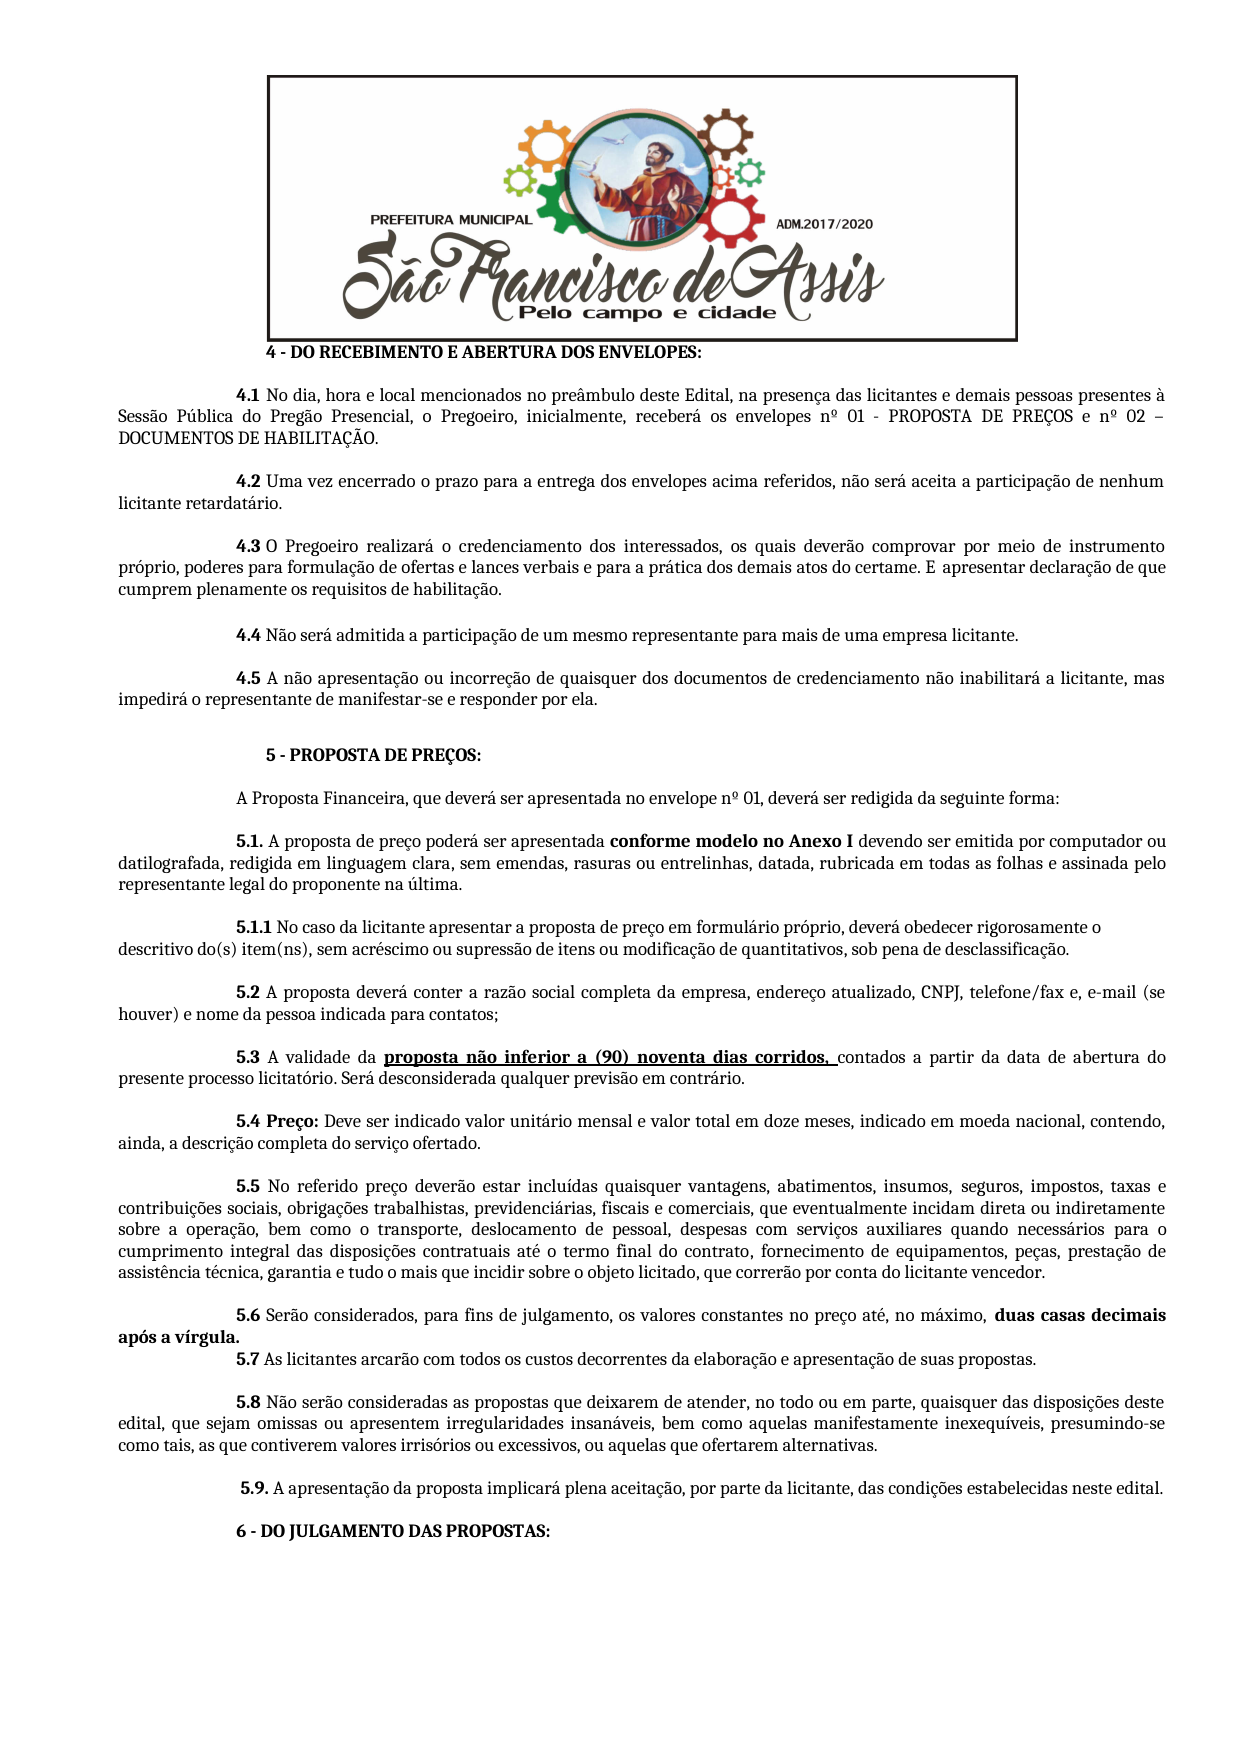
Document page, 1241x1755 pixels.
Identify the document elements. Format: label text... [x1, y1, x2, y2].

text 4 - DO RECEBIMENTO E ABERTURA DOS ENVELOPES: [118, 341, 1167, 363]
text A Proposta Financeira, que deverá ser apresentada no envelope nº 01, deverá ser redigida da seguinte forma: [118, 787, 1167, 809]
text 4.3 O Pregoeiro realizará o credenciamento dos interessados, os quais deverão comprovar por meio de instrumento próprio, poderes para formulação de ofertas e lances verbais e para a prática dos demais atos do certame. E apresentar declaração de que cumprem plenamente os requisitos de habilitação. [118, 535, 1167, 600]
text 5.5 No referido preço deverão estar incluídas quaisquer vantagens, abatimentos, insumos, seguros, impostos, taxas e contribuições sociais, obrigações trabalhistas, previdenciárias, fiscais e comerciais, que eventualmente incidam direta ou indiretamente sobre a operação, bem como o transporte, deslocamento de pessoal, despesas com serviços auxiliares quando necessários para o cumprimento integral das disposições contratuais até o termo final do contrato, fornecimento de equipamentos, peças, prestação de assistência técnica, garantia e tudo o mais que incidir sobre o objeto licitado, que correrão por conta do licitante vencedor. [118, 1176, 1167, 1283]
text 5.3 A validade da proposta não inferior a (90) noventa dias corridos, contados a partir da data de abertura do presente processo licitatório. Será desconsiderada qualquer previsão em contrário. [118, 1046, 1167, 1089]
text 5.9. A apresentação da proposta implicará plena aceitação, por parte da licitante, das condições estabelecidas neste edital. [118, 1477, 1167, 1499]
text 4.2 Uma vez encerrado o prazo para a entrega dos envelopes acima referidos, não será aceita a participação de nenhum licitante retardatário. [118, 471, 1167, 514]
text 5.1. A proposta de preço poderá ser apresentada conforme modelo no Anexo I devendo ser emitida por computador ou datilografada, redigida em linguagem clara, sem emendas, rasuras ou entrelinhas, datada, rubricada em todas as folhas e assinada pelo representante legal do proponente na última. [118, 831, 1167, 895]
text 5 - PROPOSTA DE PREÇOS: [118, 744, 1167, 766]
text 5.7 As licitantes arcarão com todos os custos decorrentes da elaboração e apresentação de suas propostas. [118, 1348, 1167, 1370]
text 4.5 A não apresentação ou incorreção de quaisquer dos documentos de credenciamento não inabilitará a licitante, mas impedirá o representante de manifestar-se e responder por ela. [118, 667, 1167, 710]
text 5.4 Preço: Deve ser indicado valor unitário mensal e valor total em doze meses, indicado em moeda nacional, contendo, ainda, a descrição completa do serviço ofertado. [118, 1111, 1167, 1154]
text 5.2 A proposta deverá conter a razão social completa da empresa, endereço atualizado, CNPJ, telefone/fax e, e-mail (se houver) e nome da pessoa indicada para contatos; [118, 982, 1167, 1025]
text 4.1 No dia, hora e local mencionados no preâmbulo deste Edital, na presença das licitantes e demais pessoas presentes à Sessão Pública do Pregão Presencial, o Pregoeiro, inicialmente, receberá os envelopes nº 01 - PROPOSTA DE PREÇOS e nº 02 – DOCUMENTOS DE HABILITAÇÃO. [118, 384, 1167, 449]
text 6 - DO JULGAMENTO DAS PROPOSTAS: [118, 1521, 1167, 1542]
text 4.4 Não será admitida a participação de um mesmo representante para mais de uma empresa licitante. [118, 624, 1167, 646]
text 5.8 Não serão consideradas as propostas que deixarem de atender, no todo ou em parte, quaisquer das disposições deste edital, que sejam omissas ou apresentem irregularidades insanáveis, bem como aquelas manifestamente inexequíveis, presumindo-se como tais, as que contiverem valores irrisórios ou excessivos, ou aquelas que ofertarem alternativas. [118, 1391, 1167, 1456]
text 5.6 Serão considerados, para fins de julgamento, os valores constantes no preço até, no máximo, duas casas decimais após a vírgula. [118, 1305, 1167, 1348]
text 5.1.1 No caso da licitante apresentar a proposta de preço em formulário próprio, deverá obedecer rigorosamente o descritivo do(s) item(ns), sem acréscimo ou supressão de itens ou modificação de quantitativos, sob pena de desclassificação. [118, 917, 1167, 960]
